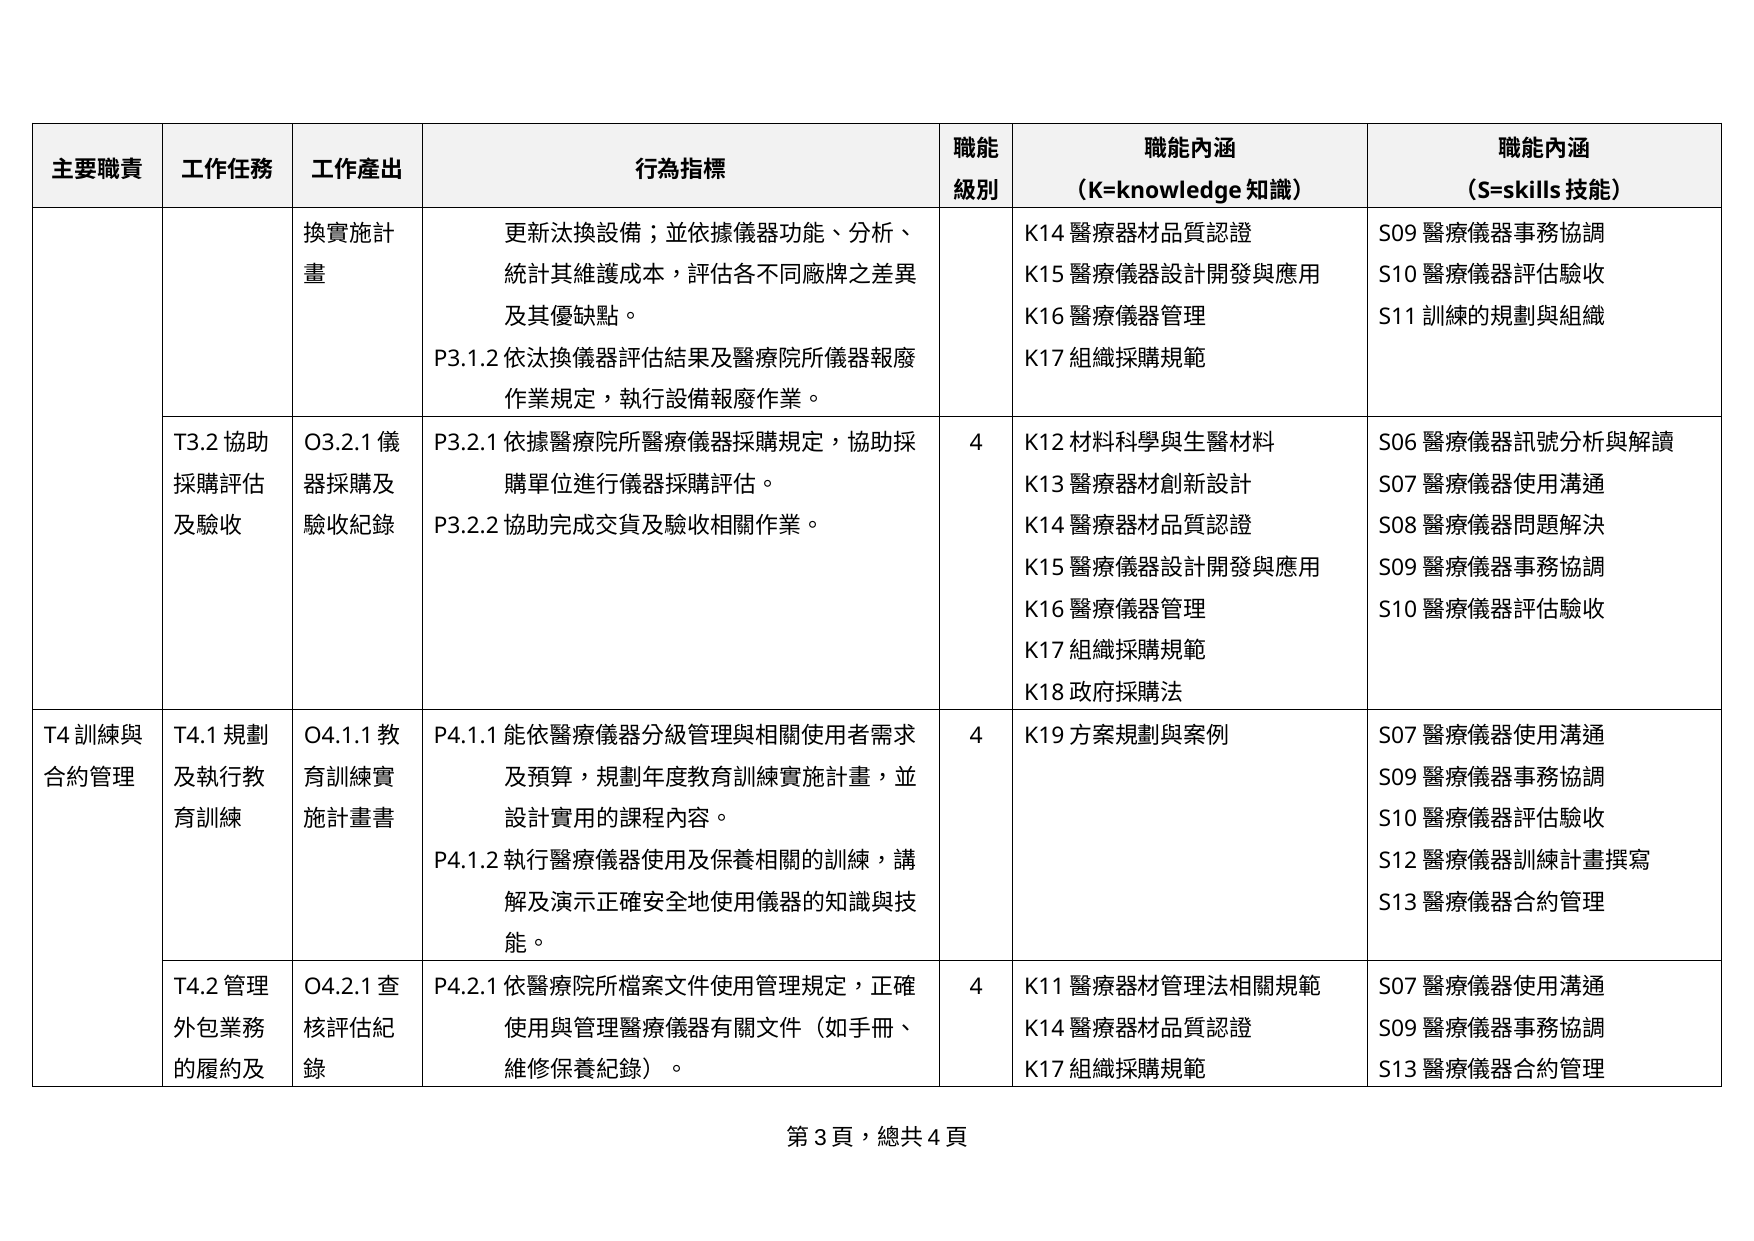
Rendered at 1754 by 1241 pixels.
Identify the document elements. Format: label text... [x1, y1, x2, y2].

table_cell T4訓練與合約管理 [33, 710, 162, 1086]
table_cell S07醫療儀器使用溝通 S09醫療儀器事務協調 S13醫療儀器合約管理 [1368, 961, 1721, 1086]
table_cell T4.2管理外包業務的履約及 [163, 961, 292, 1086]
table_cell 4 [940, 417, 1012, 709]
table_cell P3.2.1依據醫療院所醫療儀器採購規定，協助採購單位進行儀器採購評估。 P3.2.2協助完成交貨及驗收相關作業。 [423, 417, 939, 709]
table_cell T4.1規劃及執行教育訓練 [163, 710, 292, 960]
table_cell 換實施計畫 [293, 208, 422, 416]
table_header 行為指標 [423, 124, 939, 207]
table_cell O4.2.1查核評估紀錄 [293, 961, 422, 1086]
table_cell K11醫療器材管理法相關規範 K14醫療器材品質認證 K17組織採購規範 [1013, 961, 1367, 1086]
table_cell S06醫療儀器訊號分析與解讀 S07醫療儀器使用溝通 S08醫療儀器問題解決 S09醫療儀器事務協調 S10醫療儀器評估驗收 [1368, 417, 1721, 709]
table_header 工作任務 [163, 124, 292, 207]
table_cell 更新汰換設備；並依據儀器功能、分析、統計其維護成本，評估各不同廠牌之差異及其優缺點。 P3.1.2依汰換儀器評估結果及醫療院所儀器報廢作業規定，執行設備報廢作業。 [423, 208, 939, 416]
table_cell K12材料科學與生醫材料 K13醫療器材創新設計 K14醫療器材品質認證 K15醫療儀器設計開發與應用 K16醫療儀器管理 K17組織採購規範 K18政府採購法 [1013, 417, 1367, 709]
table_cell K14醫療器材品質認證 K15醫療儀器設計開發與應用 K16醫療儀器管理 K17組織採購規範 [1013, 208, 1367, 416]
table_cell O4.1.1教育訓練實施計畫書 [293, 710, 422, 960]
table_cell [163, 208, 292, 416]
table_cell P4.1.1能依醫療儀器分級管理與相關使用者需求及預算，規劃年度教育訓練實施計畫，並設計實用的課程內容。 P4.1.2執行醫療儀器使用及保養相關的訓練，講解及演示正確安全地使用儀器的知識與技能。 [423, 710, 939, 960]
table_cell P4.2.1依醫療院所檔案文件使用管理規定，正確使用與管理醫療儀器有關文件（如手冊、維修保養紀錄）。 [423, 961, 939, 1086]
table_cell 4 [940, 961, 1012, 1086]
table_header 主要職責 [33, 124, 162, 207]
table_cell [940, 208, 1012, 416]
table_header 工作產出 [293, 124, 422, 207]
table_header 職能 級別 [940, 124, 1012, 207]
table_cell S07醫療儀器使用溝通 S09醫療儀器事務協調 S10醫療儀器評估驗收 S12醫療儀器訓練計畫撰寫 S13醫療儀器合約管理 [1368, 710, 1721, 960]
table_cell 4 [940, 710, 1012, 960]
table_header 職能內涵 （S=skills技能） [1368, 124, 1721, 207]
table_cell [33, 208, 162, 709]
table_cell S09醫療儀器事務協調 S10醫療儀器評估驗收 S11訓練的規劃與組織 [1368, 208, 1721, 416]
table_cell O3.2.1儀器採購及驗收紀錄 [293, 417, 422, 709]
table_header 職能內涵 （K=knowledge知識） [1013, 124, 1367, 207]
table_cell K19方案規劃與案例 [1013, 710, 1367, 960]
table_cell T3.2協助採購評估及驗收 [163, 417, 292, 709]
